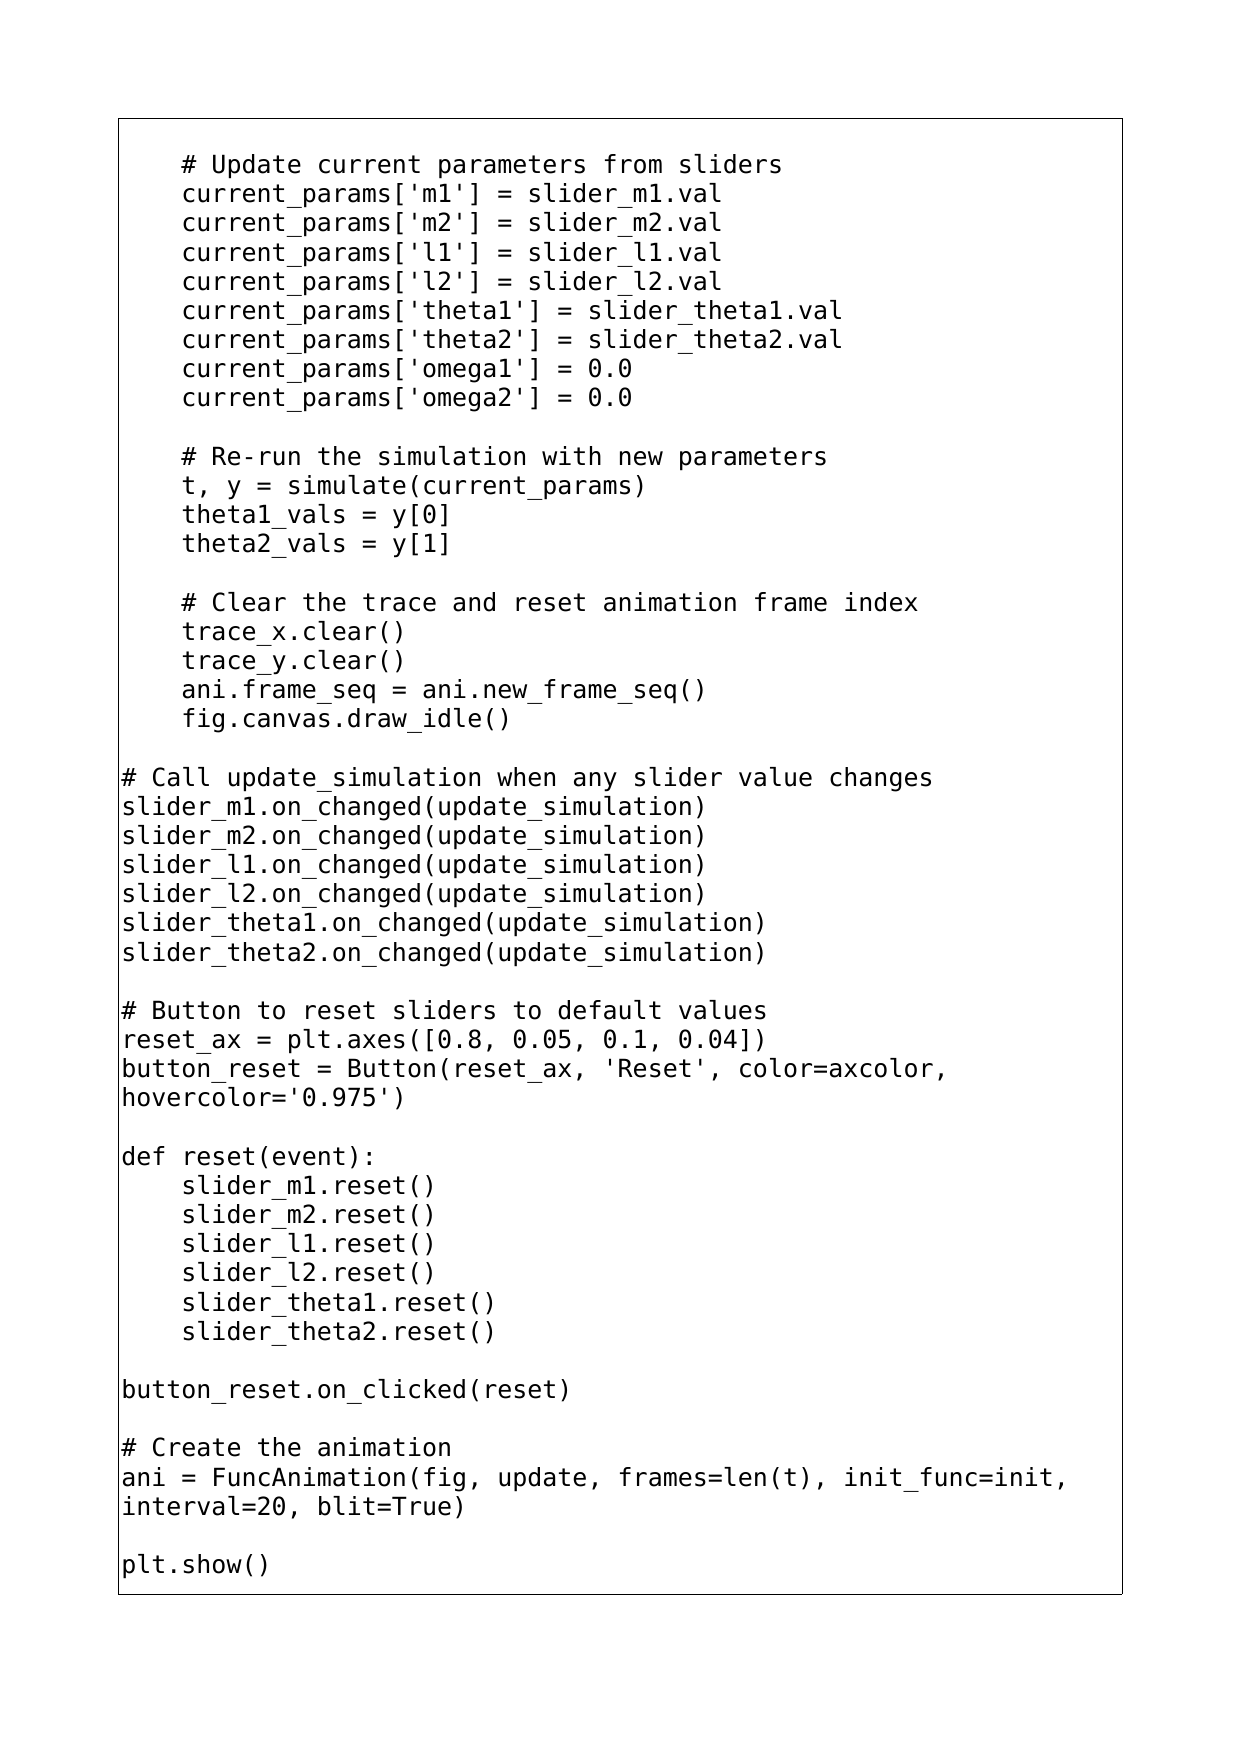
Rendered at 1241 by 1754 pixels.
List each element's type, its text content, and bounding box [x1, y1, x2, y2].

table_header # Update current parameters from sliders current_params['m1'] = slider_m1.val current_params['m2'] = slider_m2.val current_params['l1'] = slider_l1.val current_params['l2'] = slider_l2.val current_params['theta1'] = slider_theta1.val current_params['theta2'] = slider_theta2.val current_params['omega1'] = 0.0 current_params['omega2'] = 0.0 # Re-run the simulation with new parameters t, y = simulate(current_params) theta1_vals = y[0] theta2_vals = y[1] # Clear the trace and reset animation frame index trace_x.clear() trace_y.clear() ani.frame_seq = ani.new_frame_seq() fig.canvas.draw_idle() # Call update_simulation when any slider value changes slider_m1.on_changed(update_simulation) slider_m2.on_changed(update_simulation) slider_l1.on_changed(update_simulation) slider_l2.on_changed(update_simulation) slider_theta1.on_changed(update_simulation) slider_theta2.on_changed(update_simulation) # Button to reset sliders to default values reset_ax = plt.axes([0.8, 0.05, 0.1, 0.04]) button_reset = Button(reset_ax, 'Reset', color=axcolor, hovercolor='0.975') def reset(event): slider_m1.reset() slider_m2.reset() slider_l1.reset() slider_l2.reset() slider_theta1.reset() slider_theta2.reset() button_reset.on_clicked(reset) # Create the animation ani = FuncAnimation(fig, update, frames=len(t), init_func=init, interval=20, blit=True) plt.show() [119, 119, 1122, 1594]
